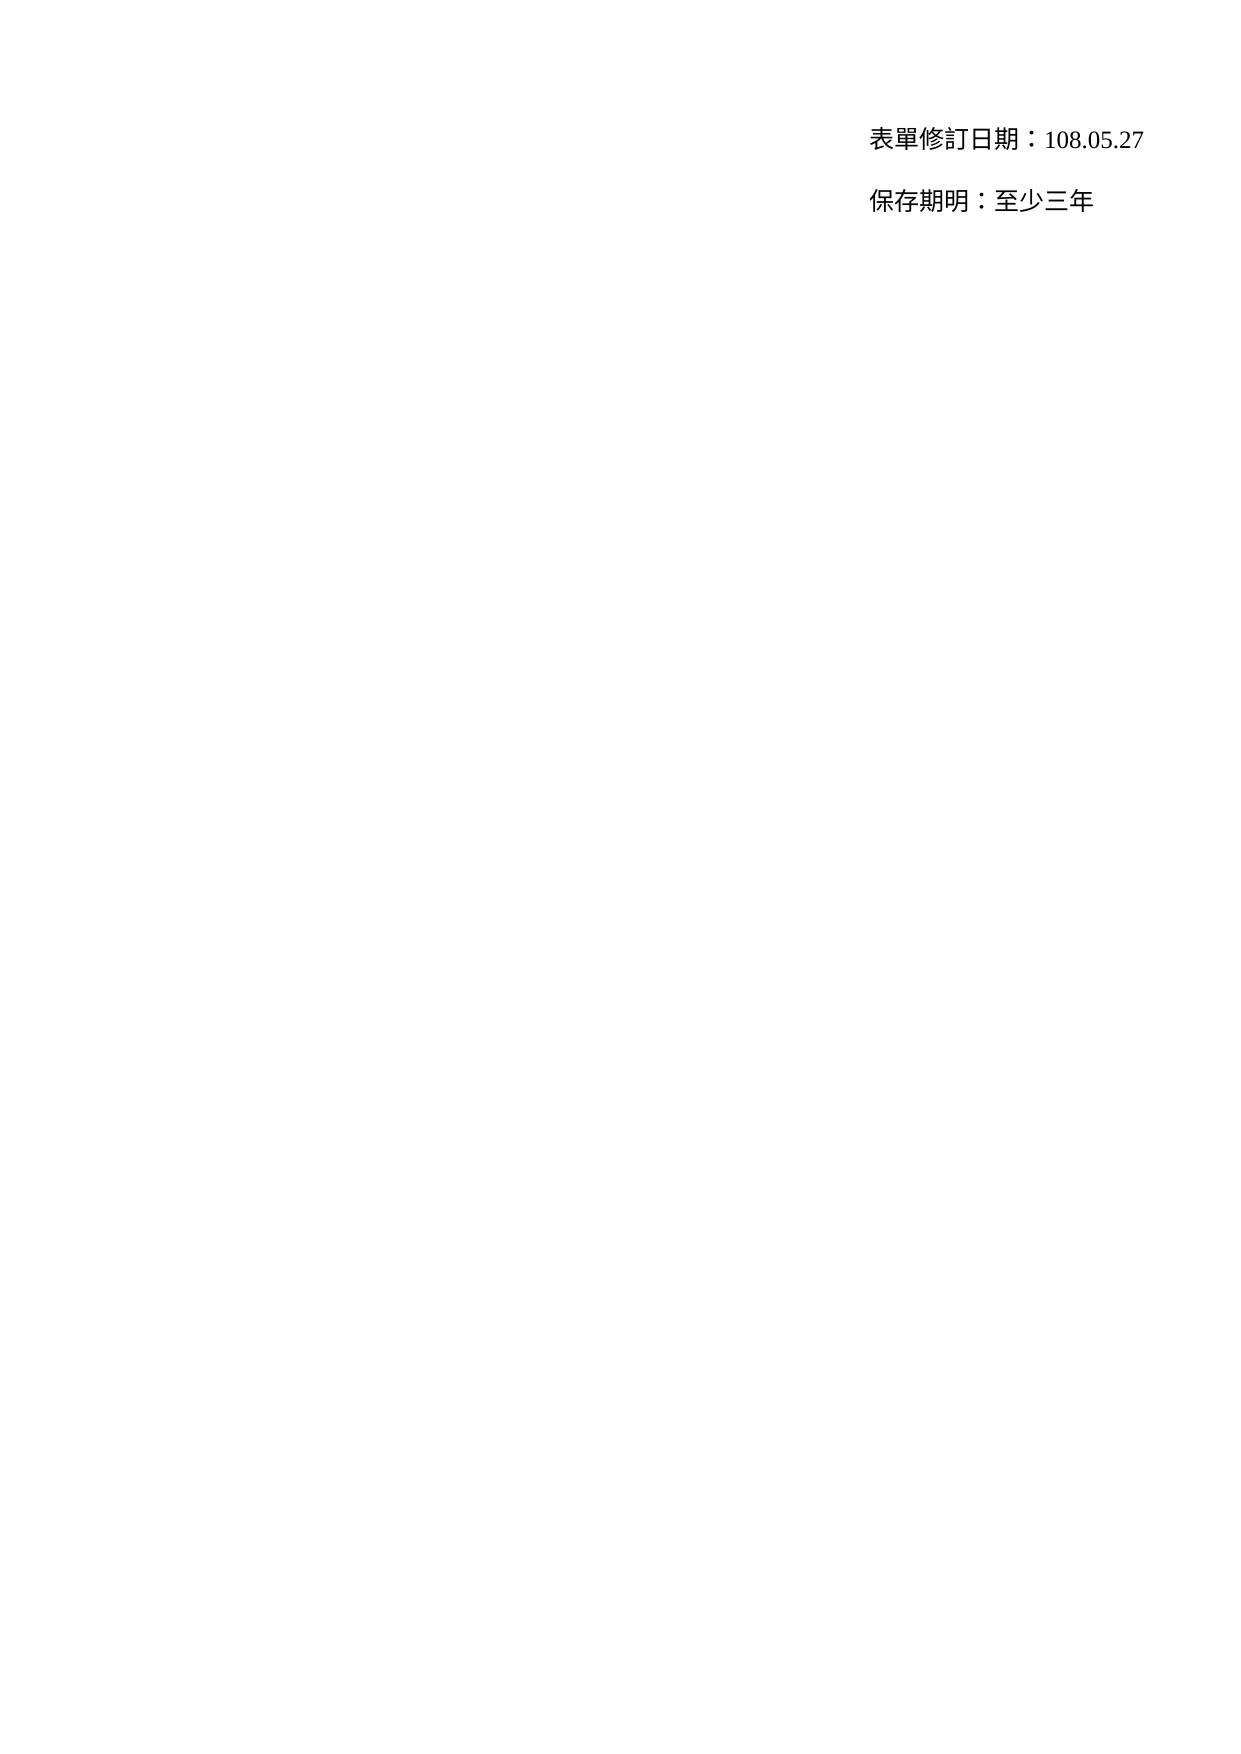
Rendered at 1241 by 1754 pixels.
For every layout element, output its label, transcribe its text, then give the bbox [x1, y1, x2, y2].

table_cell 表單修訂日期：108.05.27 保存期明：至少三年 [858, 96, 1164, 221]
table_cell [75, 96, 858, 221]
